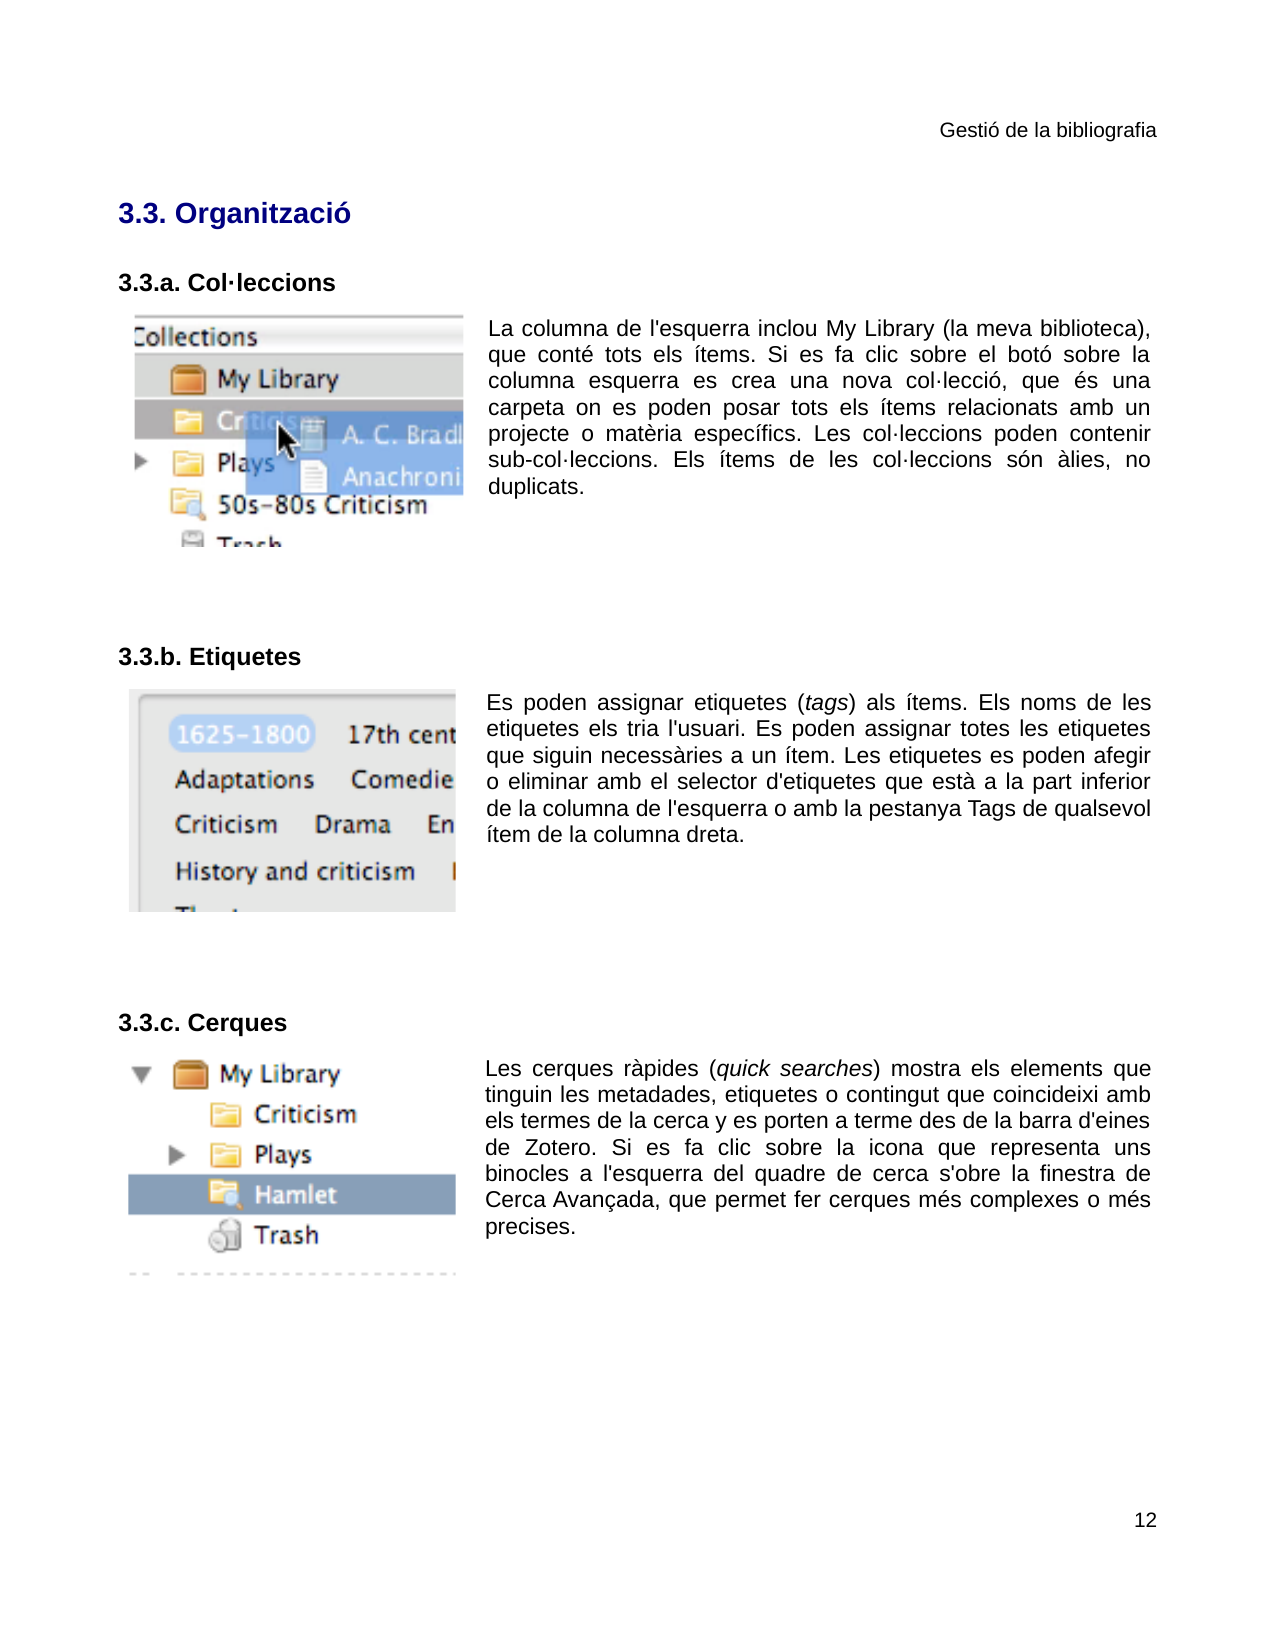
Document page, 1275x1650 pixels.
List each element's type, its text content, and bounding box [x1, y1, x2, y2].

table_header [118, 1049, 479, 1277]
table_header [118, 309, 482, 314]
table_header La columna de l'esquerra inclou My Library (la meva biblioteca), que conté tots els ítems. Si es fa clic sobre el botó sobre la columna esquerra es crea una nova col·lecció, que és una carpeta on es poden posar tots els ítems relacionats amb un projecte o matèria específics. Les col·leccions poden contenir sub-col·leccions. Els ítems de les col·leccions són àlies, no duplicats. [482, 309, 1157, 578]
picture [128, 1054, 456, 1278]
table_header Es poden assignar etiquetes (tags) als ítems. Els noms de les etiquetes els tria l'usuari. Es poden assignar totes les etiquetes que siguin necessàries a un ítem. Les etiquetes es poden afegir o eliminar amb el selector d'etiquetes que està a la part inferior de la columna de l'esquerra o amb la pestanya Tags de qualsevol ítem de la columna dreta. [481, 683, 1157, 944]
table_header [118, 315, 482, 578]
subtitle 3.3.a. Col·leccions [118, 268, 1157, 296]
subtitle 3.3.c. Cerques [118, 1008, 1157, 1036]
table_header Les cerques ràpides (quick searches) mostra els elements que tinguin les metadades, etiquetes o contingut que coincideixi amb els termes de la cerca y es porten a terme des de la barra d'eines de Zotero. Si es fa clic sobre la icona que representa uns binocles a l'esquerra del quadre de cerca s'obre la finestra de Cerca Avançada, que permet fer cerques més complexes o més precises. [479, 1049, 1157, 1309]
picture [134, 314, 464, 547]
subtitle 3.3. Organització [118, 197, 1157, 230]
picture [128, 689, 456, 912]
subtitle 3.3.b. Etiquetes [118, 642, 1157, 671]
table_header [118, 1278, 479, 1309]
table_header [118, 683, 481, 944]
